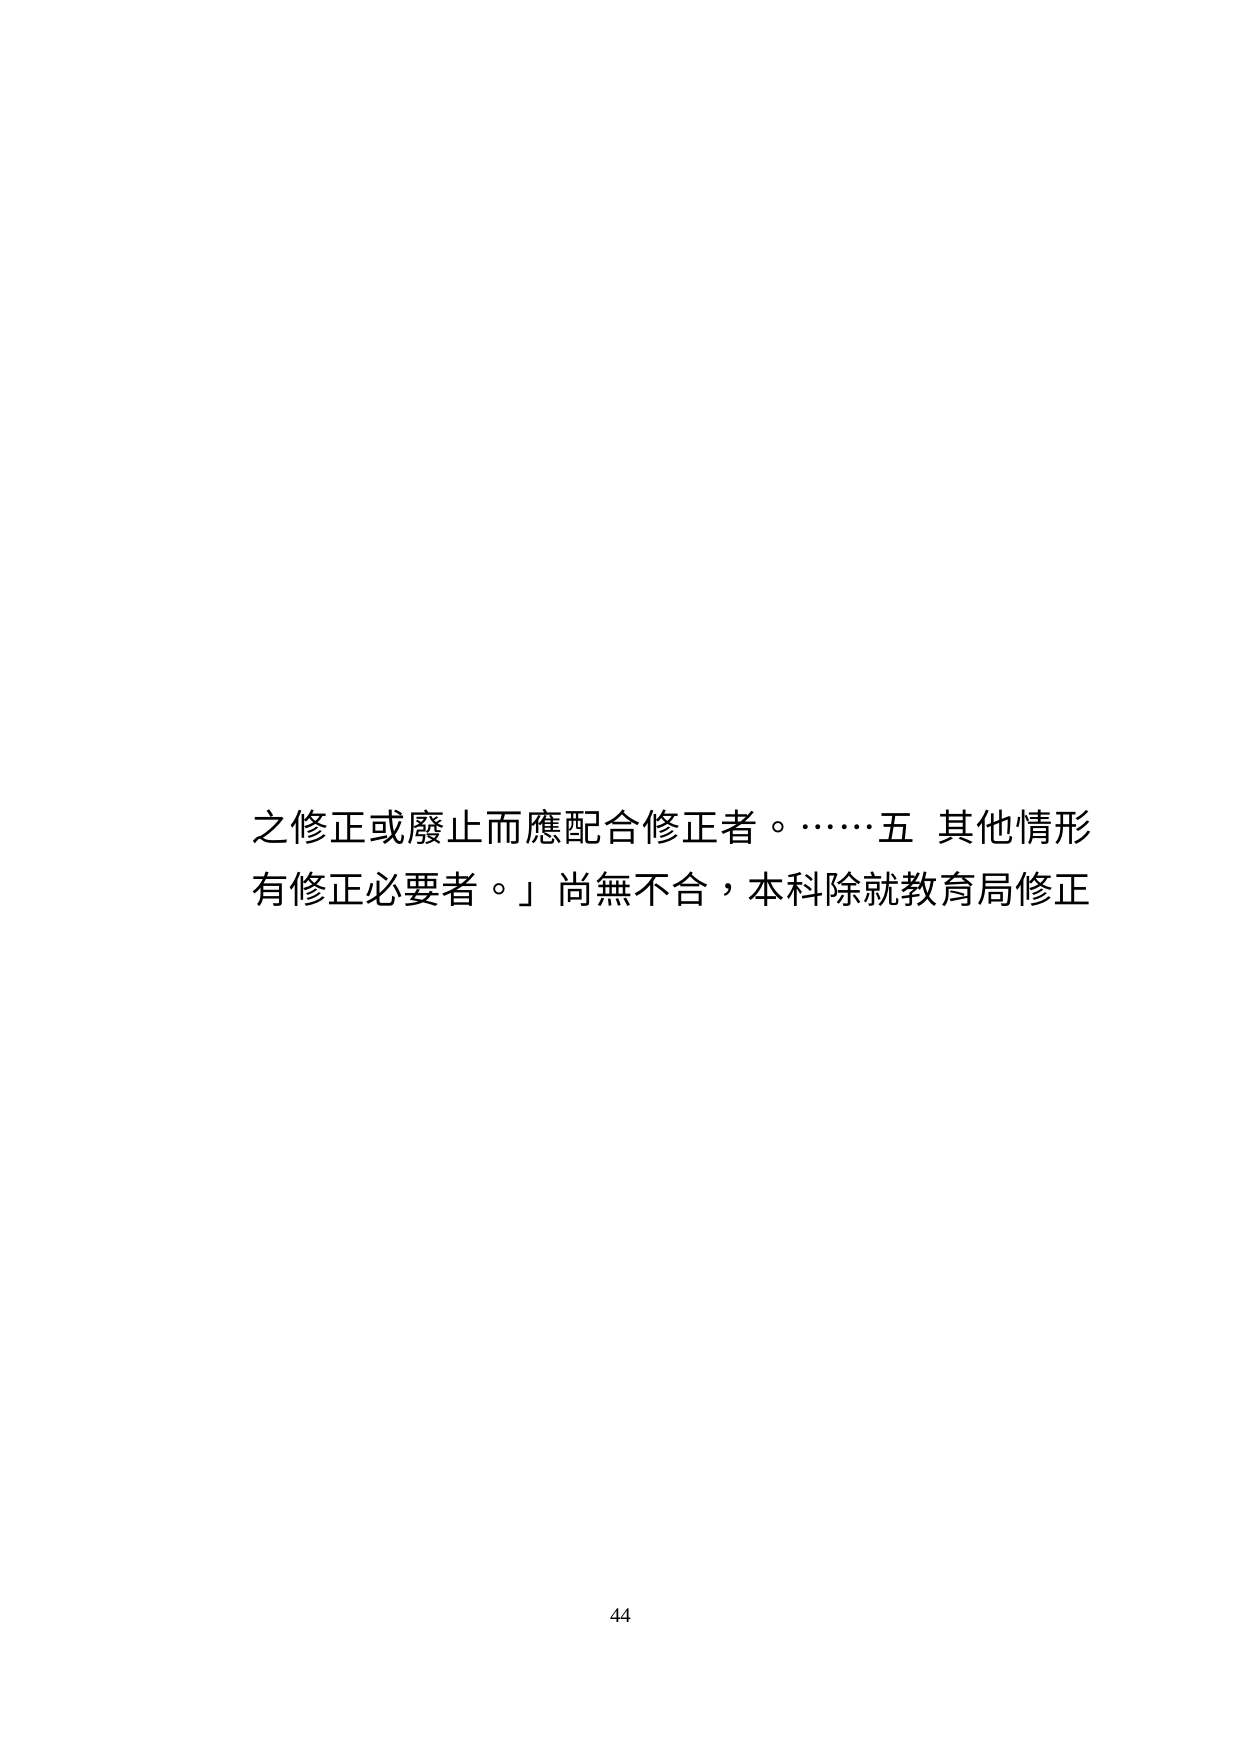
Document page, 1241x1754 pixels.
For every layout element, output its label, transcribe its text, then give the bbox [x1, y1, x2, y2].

text 之修正或廢止而應配合修正者。……五 其他情形有修正必要者。」尚無不合，本科除就教育局修正 [177, 783, 1092, 908]
